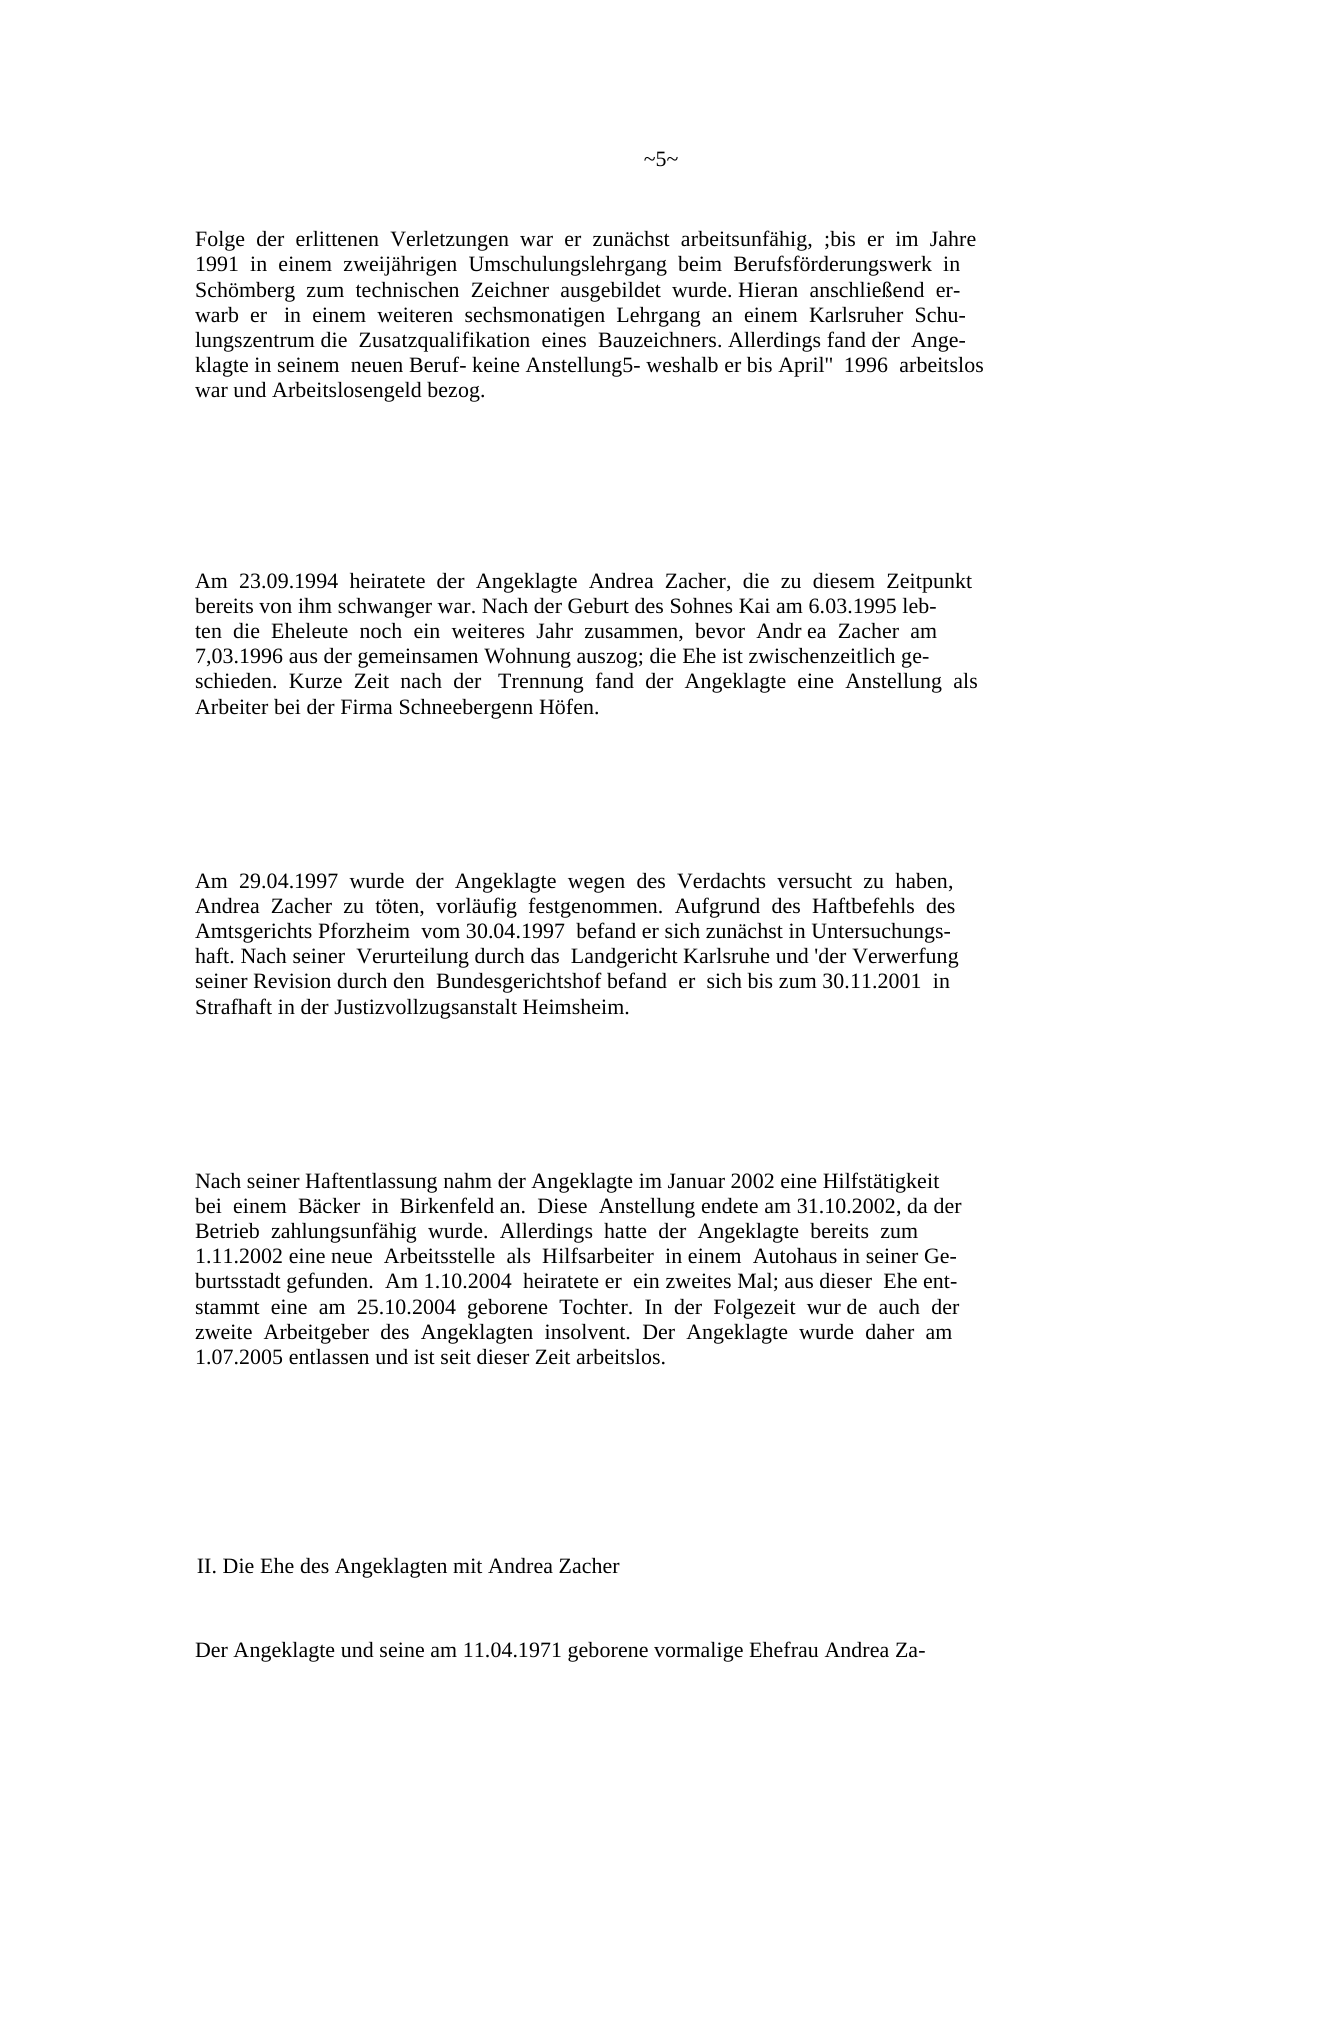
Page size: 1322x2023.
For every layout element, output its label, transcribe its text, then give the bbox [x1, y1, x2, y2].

text Arbeiter bei der Firma Schneebergenn Höfen. [195, 694, 1296, 719]
text 1.11.2002 eine neue Arbeitsstelle als Hilfsarbeiter in einem Autohaus in seiner Ge- [195, 1243, 1296, 1268]
text 7,03.1996 aus der gemeinsamen Wohnung auszog; die Ehe ist zwischenzeitlich ge- [195, 643, 1296, 668]
text Strafhaft in der Justizvollzugsanstalt Heimsheim. [195, 994, 1296, 1019]
text Der Angeklagte und seine am 11.04.1971 geborene vormalige Ehefrau Andrea Za- [195, 1637, 1296, 1663]
text ten die Eheleute noch ein weiteres Jahr zusammen, bevor Andr ea Zacher am [195, 618, 1296, 643]
text Nach seiner Haftentlassung nahm der Angeklagte im Januar 2002 eine Hilfstätigkeit [195, 1168, 1296, 1193]
text war und Arbeitslosengeld bezog. [195, 377, 1296, 403]
text klagte in seinem neuen Beruf- keine Anstellung5- weshalb er bis April'' 1996 arbeitslos [195, 352, 1296, 377]
text 1.07.2005 entlassen und ist seit dieser Zeit arbeitslos. [195, 1344, 1296, 1369]
text zweite Arbeitgeber des Angeklagten insolvent. Der Angeklagte wurde daher am [195, 1319, 1296, 1344]
text stammt eine am 25.10.2004 geborene Tochter. In der Folgezeit wur de auch der [195, 1294, 1296, 1319]
text Andrea Zacher zu töten, vorläufig festgenommen. Aufgrund des Haftbefehls des [195, 893, 1296, 918]
text Amtsgerichts Pforzheim vom 30.04.1997 befand er sich zunächst in Untersuchungs- [195, 918, 1296, 943]
text haft. Nach seiner Verurteilung durch das Landgericht Karlsruhe und 'der Verwerfung [195, 943, 1296, 968]
text Betrieb zahlungsunfähig wurde. Allerdings hatte der Angeklagte bereits zum [195, 1218, 1296, 1243]
text seiner Revision durch den Bundesgerichtshof befand er sich bis zum 30.11.2001 in [195, 968, 1296, 994]
text lungszentrum die Zusatzqualifikation eines Bauzeichners. Allerdings fand der Ange- [195, 327, 1296, 352]
text Schömberg zum technischen Zeichner ausgebildet wurde. Hieran anschließend er- [195, 277, 1296, 302]
text Folge der erlittenen Verletzungen war er zunächst arbeitsunfähig, ;bis er im Jahre [195, 226, 1296, 251]
text bei einem Bäcker in Birkenfeld an. Diese Anstellung endete am 31.10.2002, da der [195, 1193, 1296, 1218]
text Am 29.04.1997 wurde der Angeklagte wegen des Verdachts versucht zu haben, [195, 868, 1296, 893]
text II. Die Ehe des Angeklagten mit Andrea Zacher [197, 1553, 956, 1578]
text burtsstadt gefunden. Am 1.10.2004 heiratete er ein zweites Mal; aus dieser Ehe ent- [195, 1268, 1296, 1294]
text schieden. Kurze Zeit nach der Trennung fand der Angeklagte eine Anstellung als [195, 668, 1296, 694]
text ~5~ [643, 146, 770, 171]
text Am 23.09.1994 heiratete der Angeklagte Andrea Zacher, die zu diesem Zeitpunkt [195, 568, 1296, 593]
text 1991 in einem zweijährigen Umschulungslehrgang beim Berufsförderungswerk in [195, 251, 1296, 277]
text warb er in einem weiteren sechsmonatigen Lehrgang an einem Karlsruher Schu- [195, 302, 1296, 327]
text bereits von ihm schwanger war. Nach der Geburt des Sohnes Kai am 6.03.1995 leb- [195, 593, 1296, 618]
